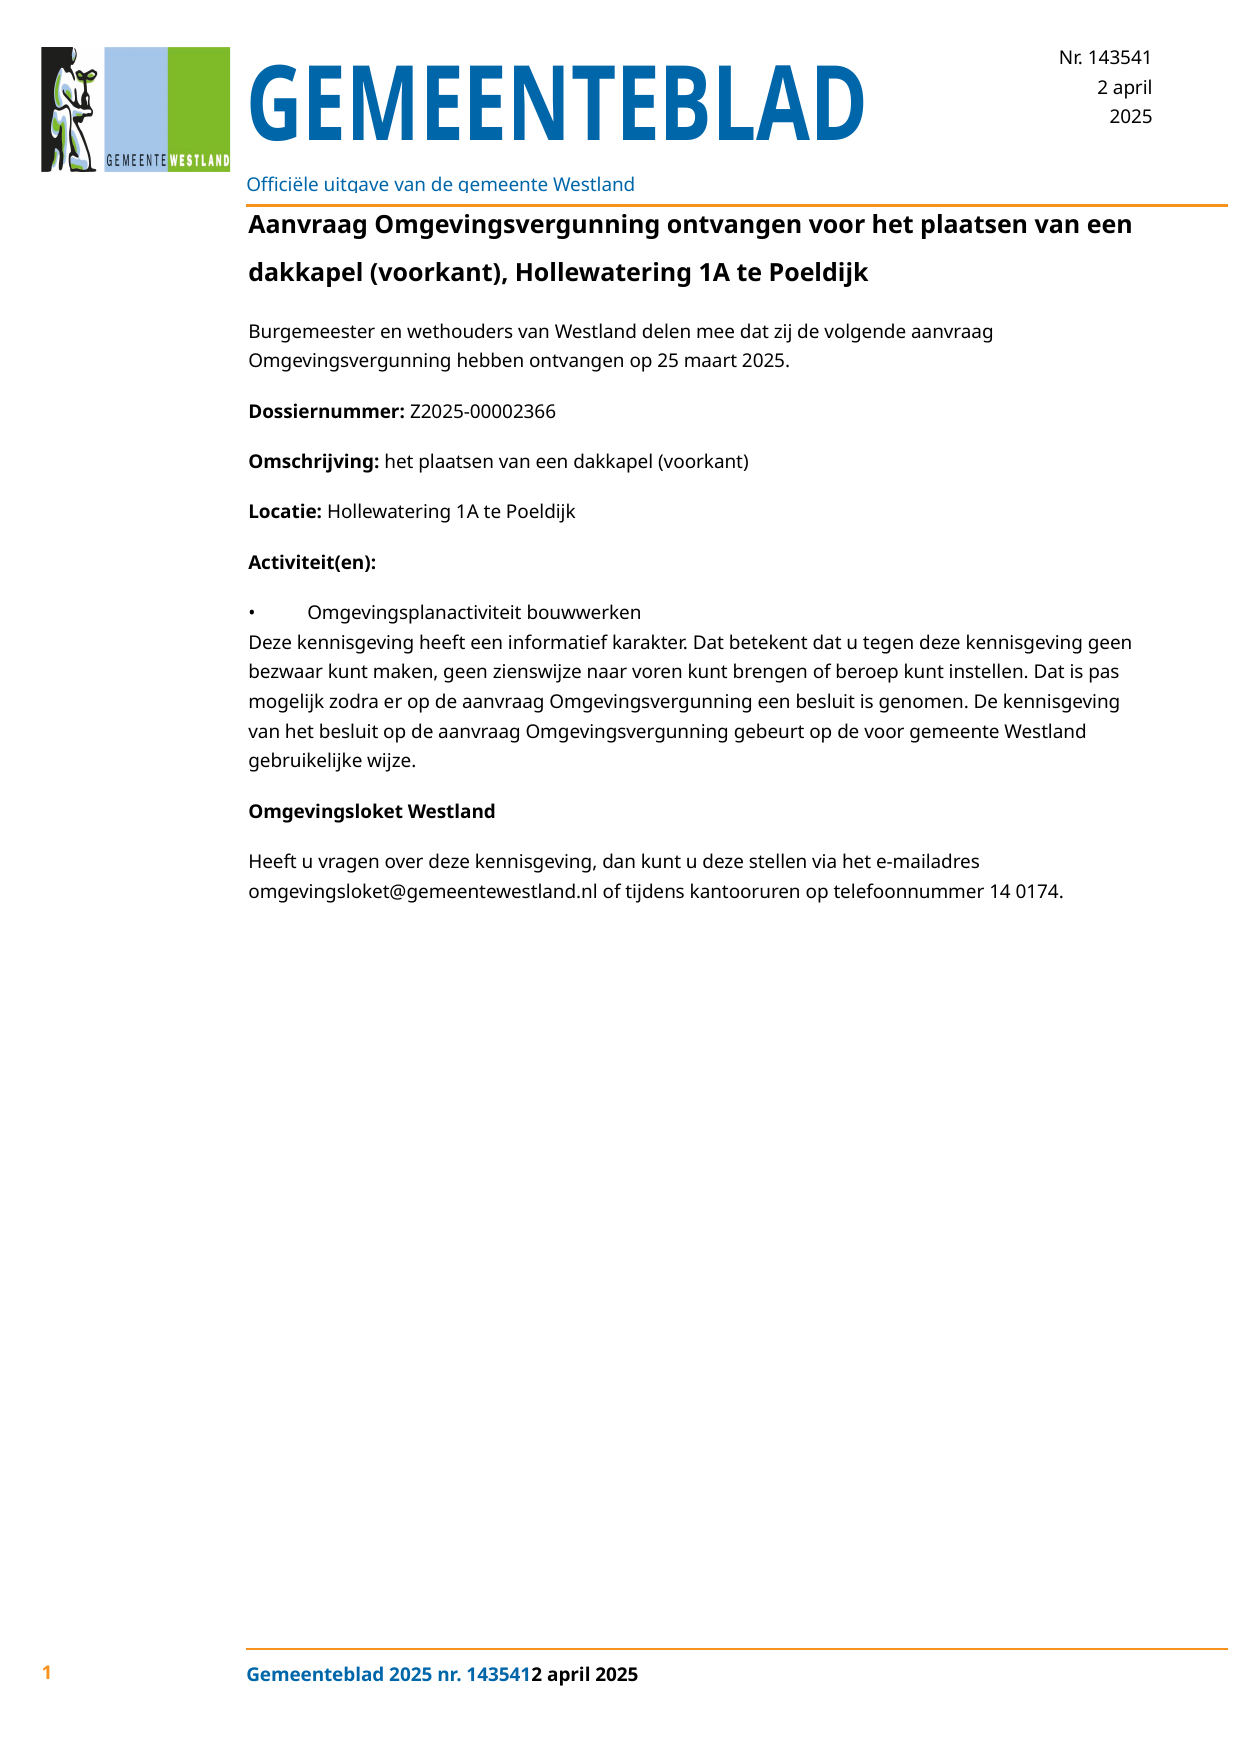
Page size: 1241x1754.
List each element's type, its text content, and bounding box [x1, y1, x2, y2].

text Activiteit(en): [248, 549, 1152, 575]
text Burgemeester en wethouders van Westland delen mee dat zij de volgende aanvraag Omgevingsvergunning hebben ontvangen op 25 maart 2025. [248, 318, 1152, 373]
text Omschrijving: het plaatsen van een dakkapel (voorkant) [248, 448, 1152, 474]
text Locatie: Hollewatering 1A te Poeldijk [248, 499, 1152, 524]
text Omgevingsloket Westland [248, 798, 1152, 824]
list Omgevingsplanactiviteit bouwwerken [248, 599, 1152, 625]
text Dossiernummer: Z2025-00002366 [248, 398, 1152, 424]
picture [41, 47, 231, 172]
text Aanvraag Omgevingsvergunning ontvangen voor het plaatsen van een dakkapel (voorkant), Hollewatering 1A te Poeldijk [248, 207, 1152, 288]
text Heeft u vragen over deze kennisgeving, dan kunt u deze stellen via het e-mailadres omgevingsloket@gemeentewestland.nl of tijdens kantooruren op telefoonnummer 14 0174. [248, 848, 1152, 904]
text Deze kennisgeving heeft een informatief karakter. Dat betekent dat u tegen deze kennisgeving geen bezwaar kunt maken, geen zienswijze naar voren kunt brengen of beroep kunt instellen. Dat is pas mogelijk zodra er op de aanvraag Omgevingsvergunning een besluit is genomen. De kennisgeving van het besluit op de aanvraag Omgevingsvergunning gebeurt op de voor gemeente Westland gebruikelijke wijze. [248, 629, 1152, 773]
